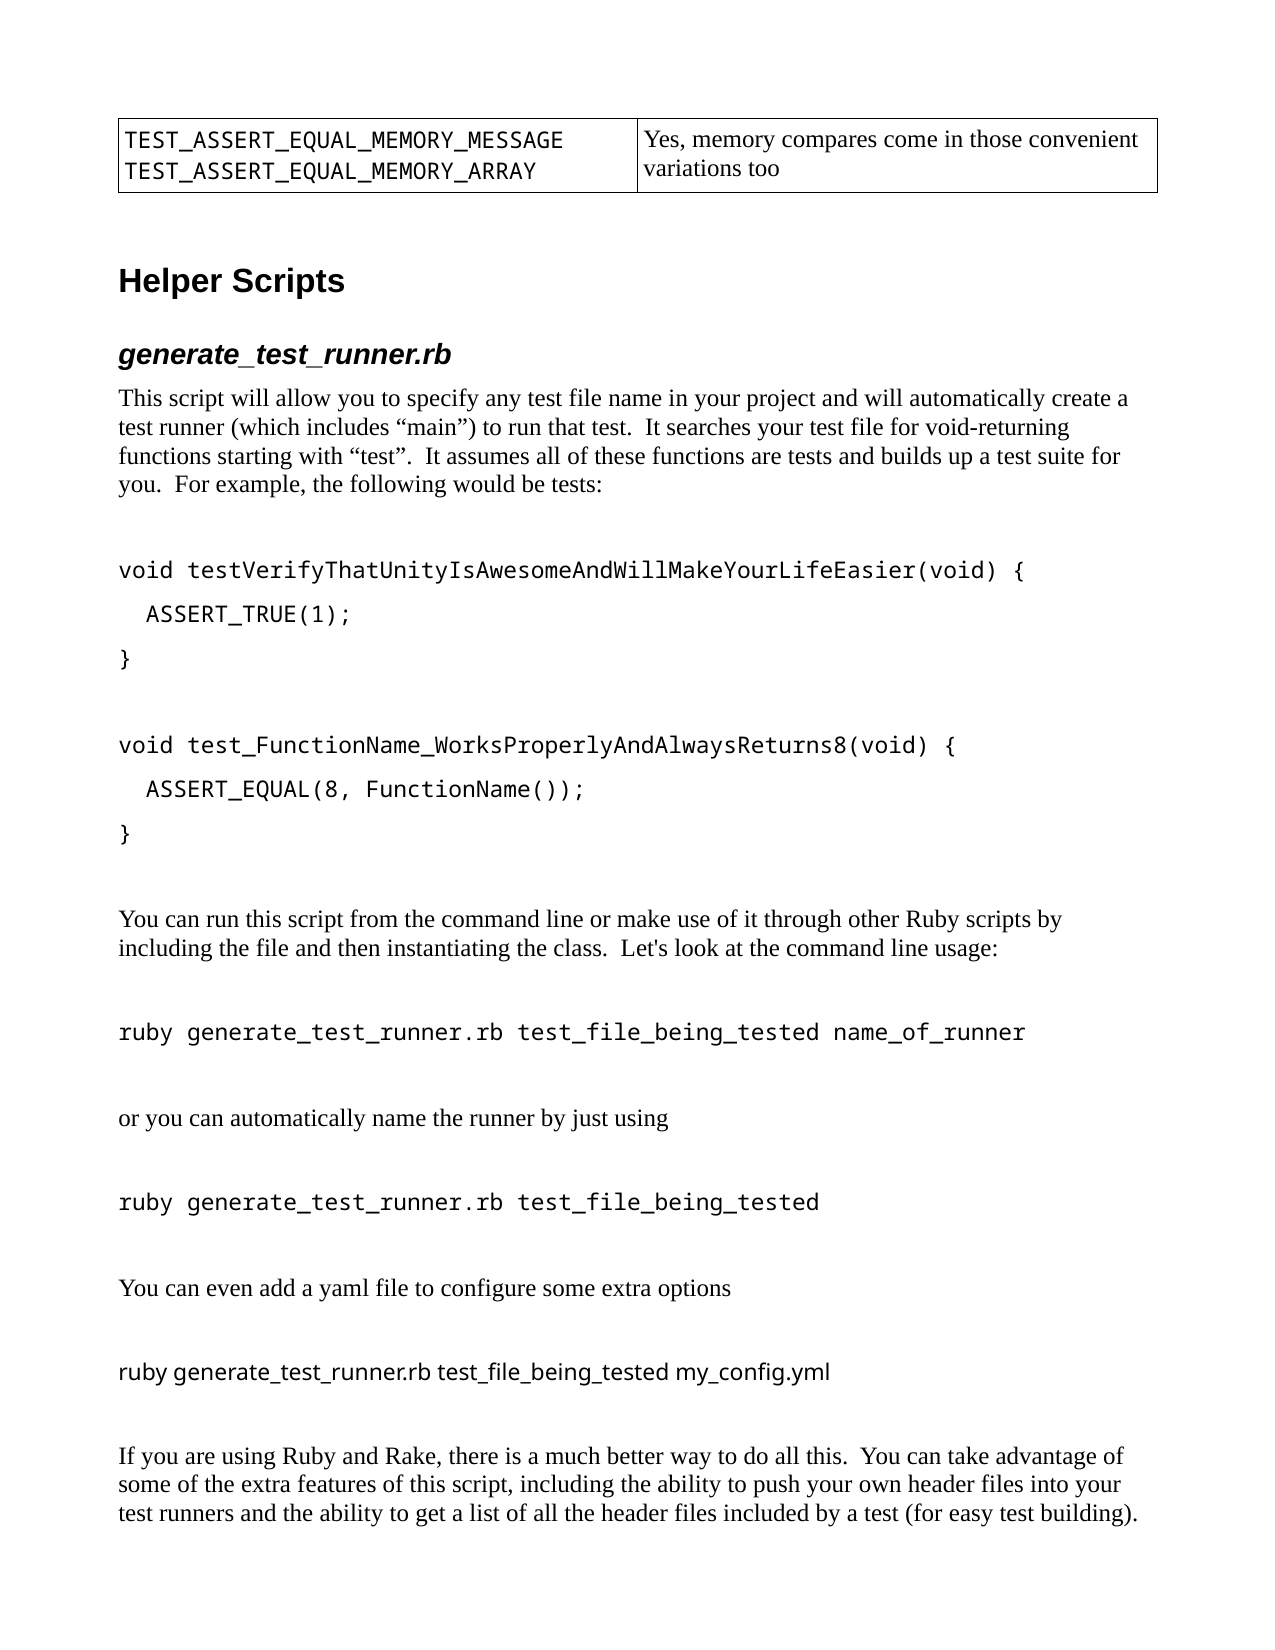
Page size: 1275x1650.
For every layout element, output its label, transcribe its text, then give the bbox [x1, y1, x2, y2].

text void testVerifyThatUnityIsAwesomeAndWillMakeYourLifeEasier(void) { [118, 554, 1157, 586]
subtitle Helper Scripts [118, 261, 1157, 300]
text ruby generate_test_runner.rb test_file_being_tested [118, 1186, 1157, 1217]
table_cell Yes, memory compares come in those convenient variations too [638, 119, 1157, 192]
text This script will allow you to specify any test file name in your project and will automatically create a test runner (which includes “main”) to run that test. It searches your test file for void-returning functions starting with “test”. It assumes all of these functions are tests and builds up a test suite for you. For example, the following would be tests: [118, 383, 1157, 498]
text ASSERT_TRUE(1); [118, 598, 1157, 629]
subtitle generate_test_runner.rb [118, 337, 1157, 371]
text } [118, 642, 1157, 673]
text ASSERT_EQUAL(8, FunctionName()); [118, 773, 1157, 804]
text void test_FunctionName_WorksProperlyAndAlwaysReturns8(void) { [118, 729, 1157, 761]
text } [118, 817, 1157, 848]
text If you are using Ruby and Rake, there is a much better way to do all this. You can take advantage of some of the extra features of this script, including the ability to push your own header files into your test runners and the ability to get a list of all the header files included by a test (for easy test building). [118, 1441, 1157, 1527]
table_cell TEST_ASSERT_EQUAL_MEMORY_MESSAGE TEST_ASSERT_EQUAL_MEMORY_ARRAY [119, 119, 637, 192]
text ruby generate_test_runner.rb test_file_being_tested my_config.yml [118, 1356, 1157, 1387]
text You can run this script from the command line or make use of it through other Ruby scripts by including the file and then instantiating the class. Let's look at the command line usage: [118, 904, 1157, 962]
text or you can automatically name the runner by just using [118, 1103, 1157, 1132]
text ruby generate_test_runner.rb test_file_being_tested name_of_runner [118, 1016, 1157, 1047]
text You can even add a yaml file to configure some extra options [118, 1273, 1157, 1302]
